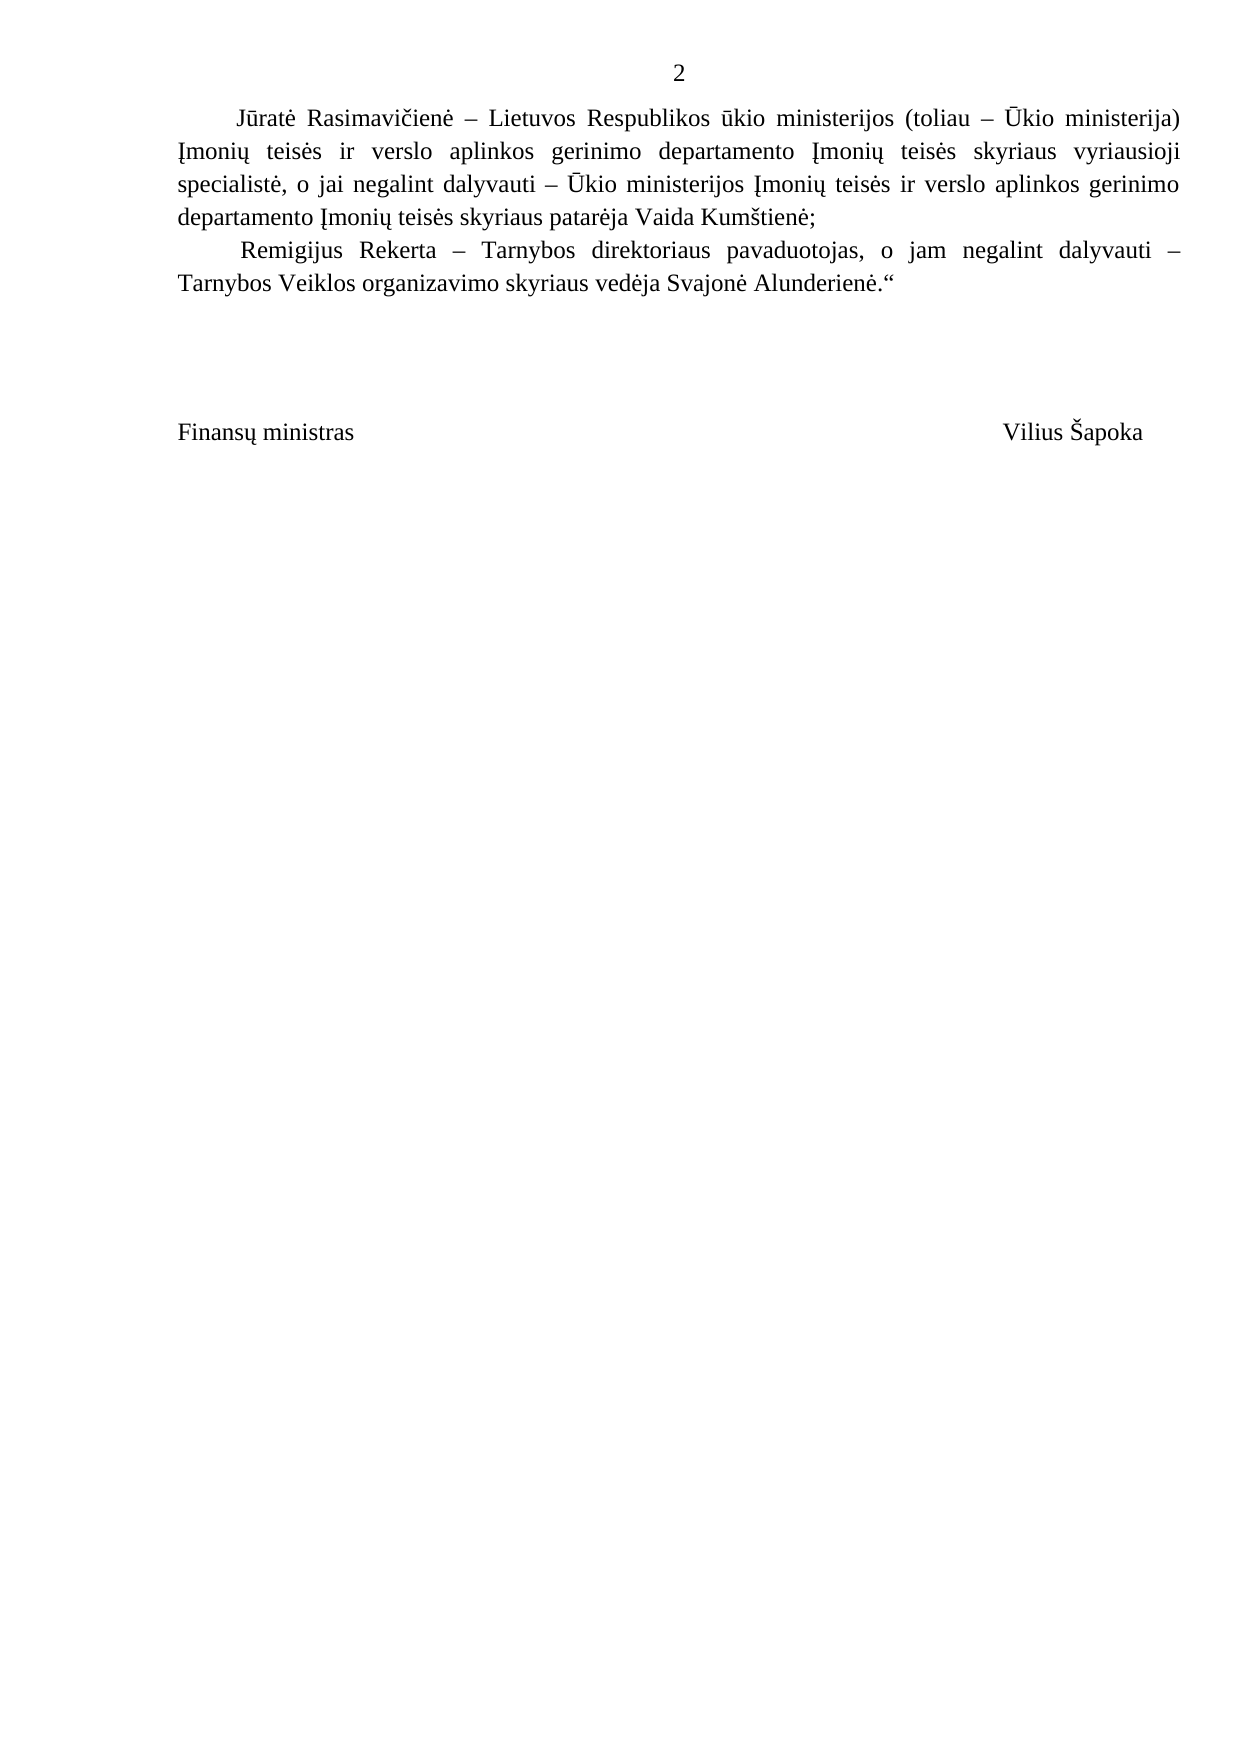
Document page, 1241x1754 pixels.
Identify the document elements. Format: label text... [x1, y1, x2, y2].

text Finansų ministras Vilius Šapoka [177, 417, 1181, 445]
text Remigijus Rekerta – Tarnybos direktoriaus pavaduotojas, o jam negalint dalyvauti – Tarnybos Veiklos organizavimo skyriaus vedėja Svajonė Alunderienė.“ [177, 236, 1181, 297]
text Jūratė Rasimavičienė – Lietuvos Respublikos ūkio ministerijos (toliau – Ūkio ministerija) Įmonių teisės ir verslo aplinkos gerinimo departamento Įmonių teisės skyriaus vyriausioji specialistė, o jai negalint dalyvauti – Ūkio ministerijos Įmonių teisės ir verslo aplinkos gerinimo departamento Įmonių teisės skyriaus patarėja Vaida Kumštienė; [177, 103, 1181, 231]
